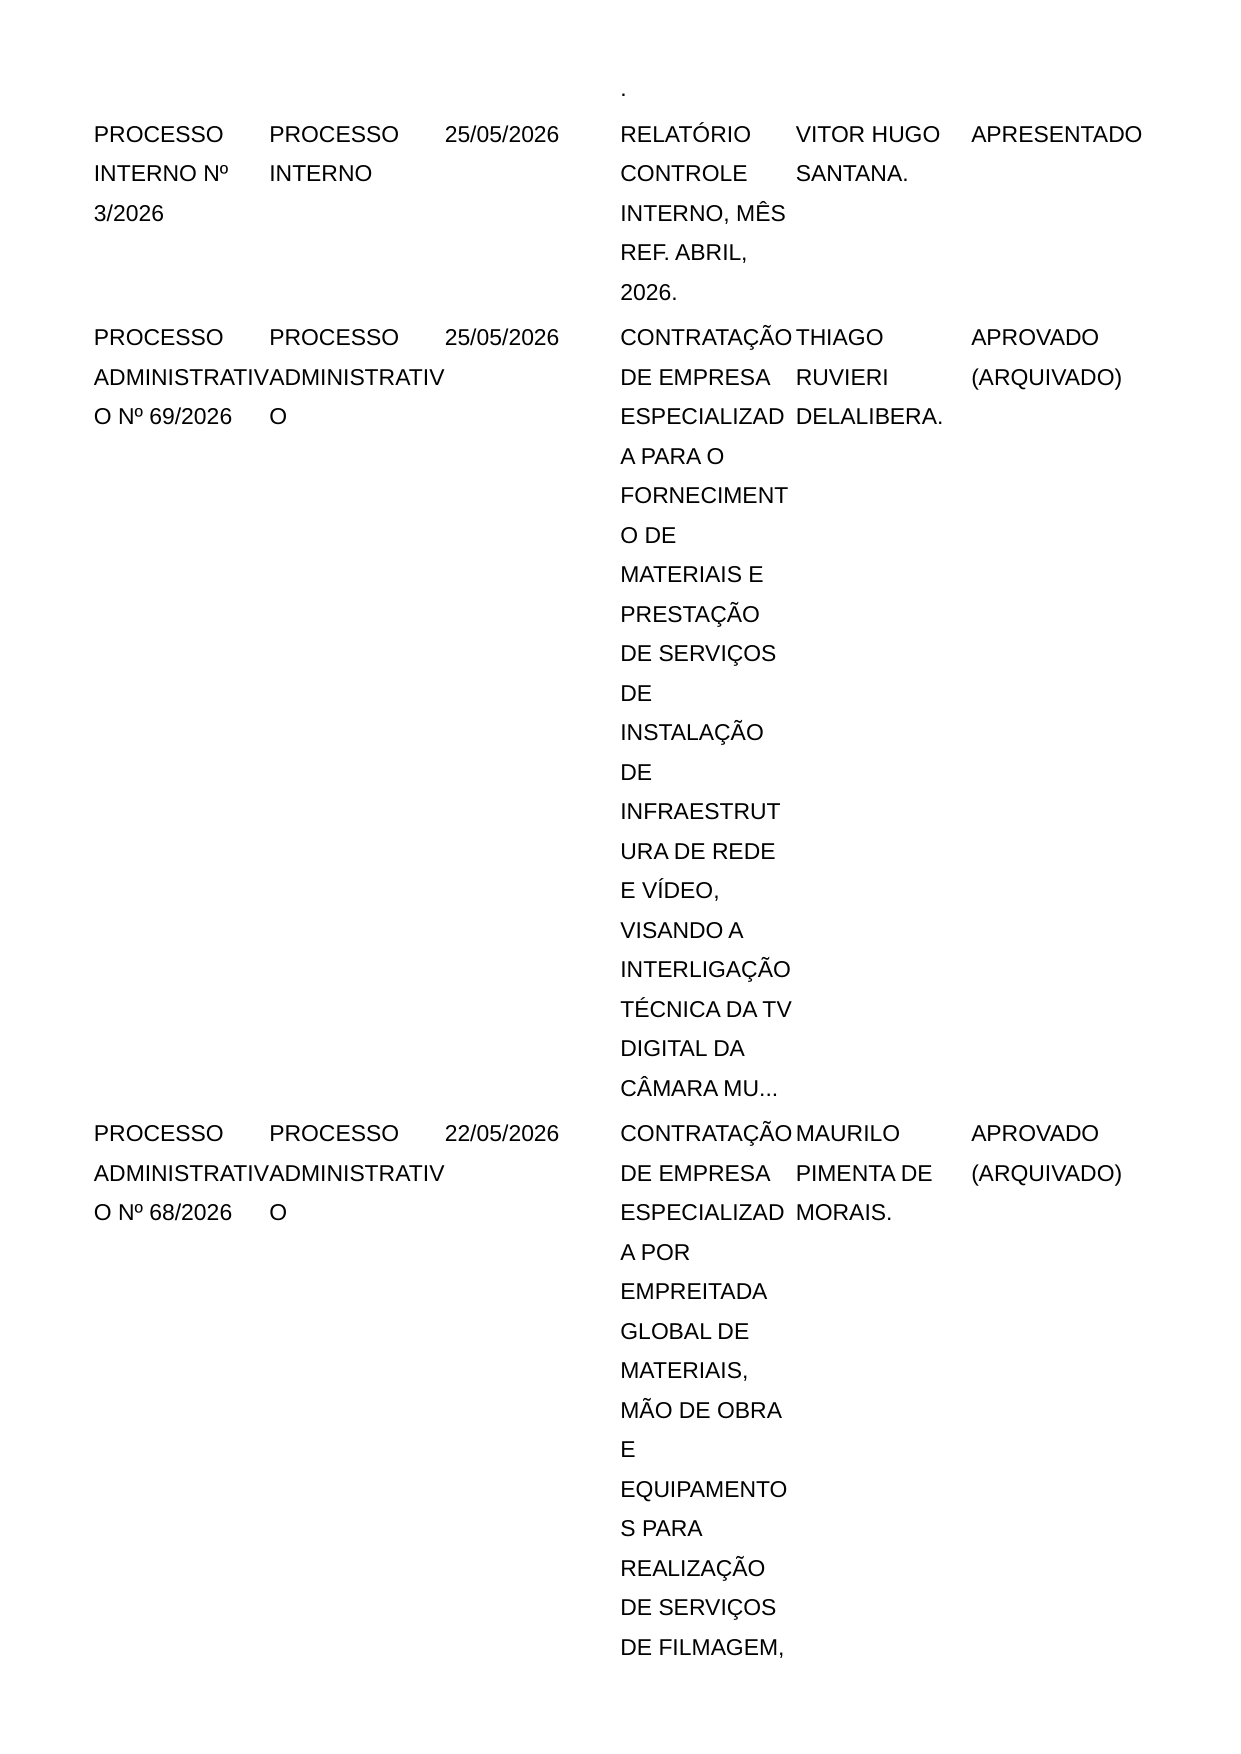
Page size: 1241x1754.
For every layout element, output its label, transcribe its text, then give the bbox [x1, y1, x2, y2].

table_cell CONTRATAÇÃO DE EMPRESA ESPECIALIZADA PARA O FORNECIMENTO DE MATERIAIS E PRESTAÇÃO DE SERVIÇOS DE INSTALAÇÃO DE INFRAESTRUTURA DE REDE E VÍDEO, VISANDO A INTERLIGAÇÃO TÉCNICA DA TV DIGITAL DA CÂMARA MU... [620, 324, 796, 1120]
table_cell PROCESSO ADMINISTRATIVO [269, 324, 444, 1120]
table_cell APRESENTADO [971, 121, 1146, 324]
table_cell PROCESSO ADMINISTRATIVO Nº 68/2026 [94, 1120, 269, 1660]
table_cell [94, 75, 269, 121]
table_cell [971, 75, 1146, 121]
table_cell PROCESSO ADMINISTRATIVO [269, 1120, 444, 1660]
table_cell 25/05/2026 [445, 324, 620, 1120]
table_cell CONTRATAÇÃO DE EMPRESA ESPECIALIZADA POR EMPREITADA GLOBAL DE MATERIAIS, MÃO DE OBRA E EQUIPAMENTOS PARA REALIZAÇÃO DE SERVIÇOS DE FILMAGEM, [620, 1120, 796, 1660]
table_cell MAURILO PIMENTA DE MORAIS. [796, 1120, 971, 1660]
table_cell THIAGO RUVIERI DELALIBERA. [796, 324, 971, 1120]
table_cell 25/05/2026 [445, 121, 620, 324]
table_cell APROVADO (ARQUIVADO) [971, 1120, 1146, 1660]
table_cell PROCESSO INTERNO Nº 3/2026 [94, 121, 269, 324]
table_cell APROVADO (ARQUIVADO) [971, 324, 1146, 1120]
table_cell [796, 75, 971, 121]
table_cell [269, 75, 444, 121]
table_cell . [620, 75, 796, 121]
table_cell PROCESSO INTERNO [269, 121, 444, 324]
table_cell VITOR HUGO SANTANA. [796, 121, 971, 324]
table_cell [445, 75, 620, 121]
table_cell PROCESSO ADMINISTRATIVO Nº 69/2026 [94, 324, 269, 1120]
table_cell 22/05/2026 [445, 1120, 620, 1660]
table_cell RELATÓRIO CONTROLE INTERNO, MÊS REF. ABRIL, 2026. [620, 121, 796, 324]
